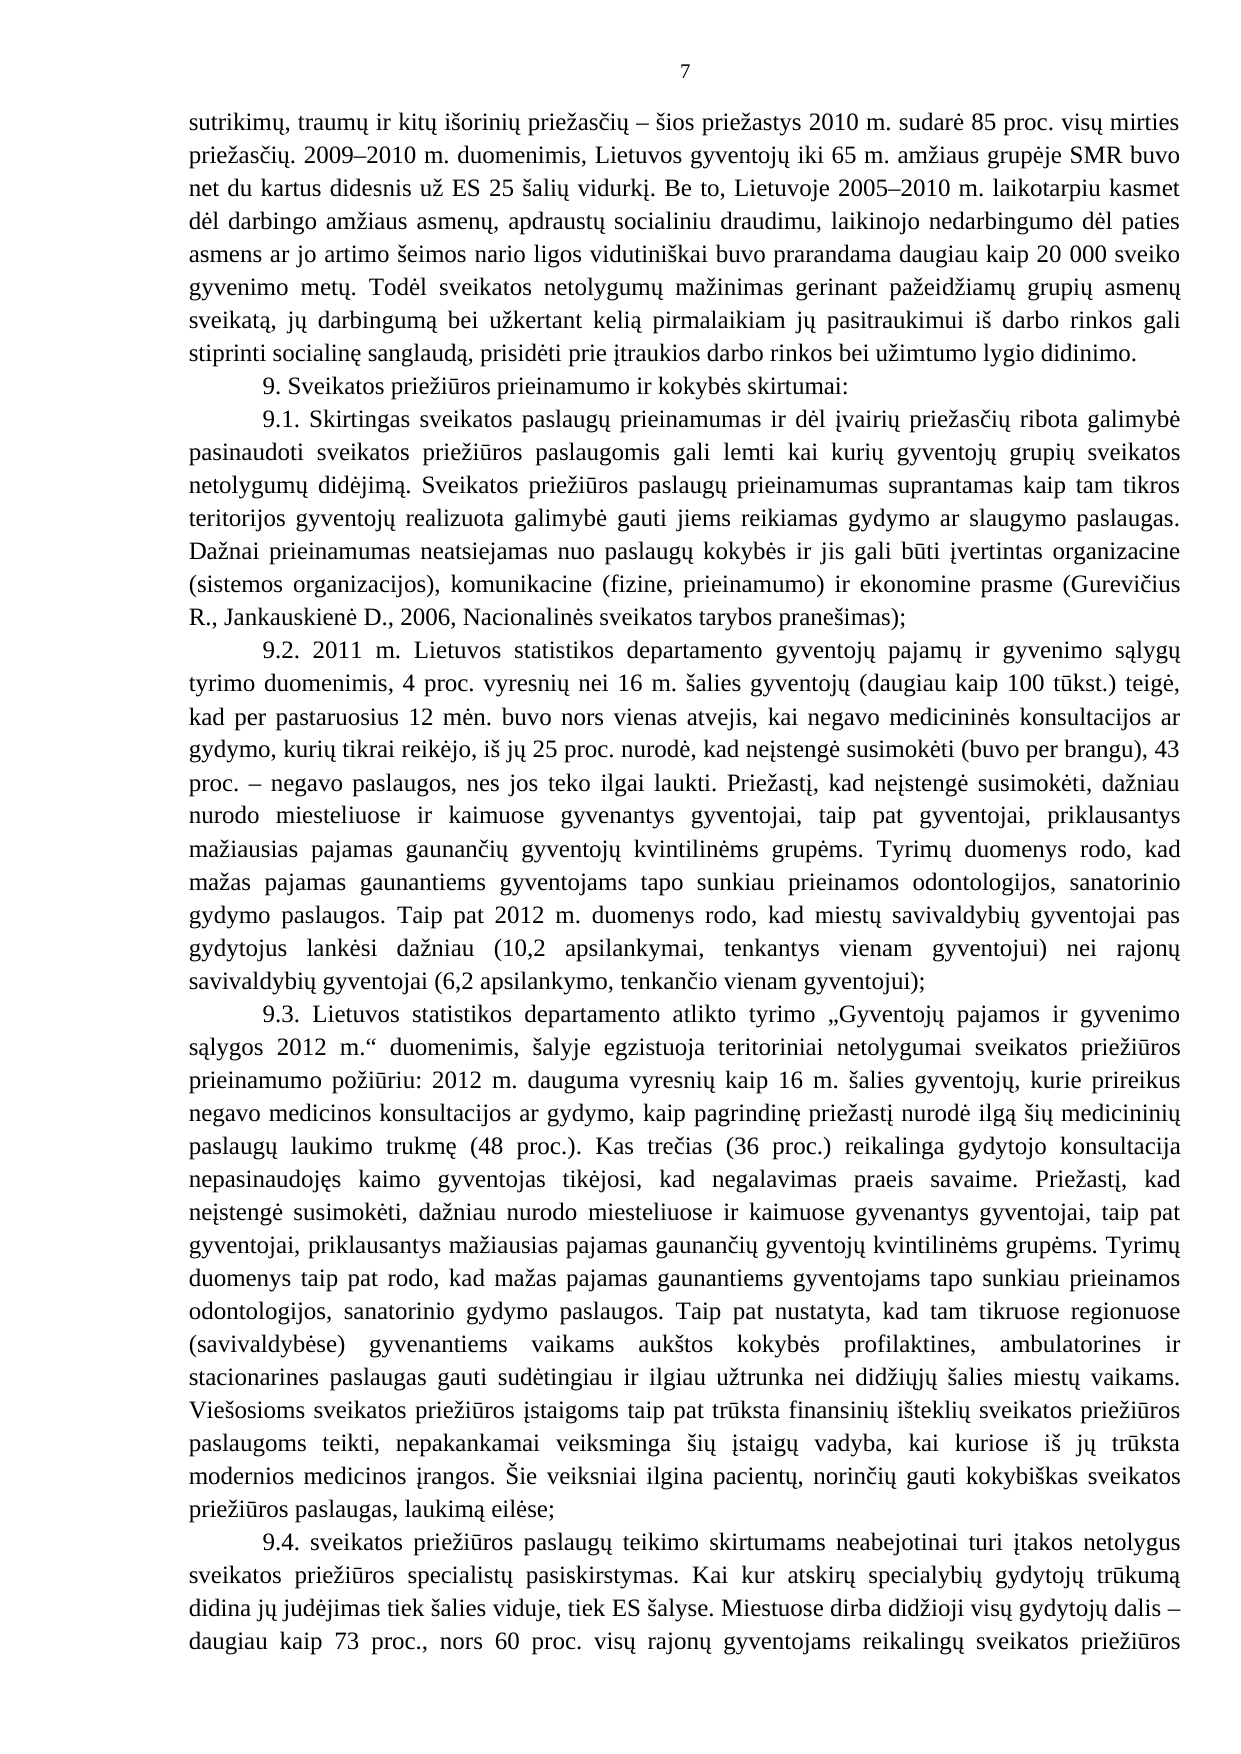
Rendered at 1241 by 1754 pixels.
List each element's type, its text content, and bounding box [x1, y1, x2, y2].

text 9.4. sveikatos priežiūros paslaugų teikimo skirtumams neabejotinai turi įtakos netolygus sveikatos priežiūros specialistų pasiskirstymas. Kai kur atskirų specialybių gydytojų trūkumą didina jų judėjimas tiek šalies viduje, tiek ES šalyse. Miestuose dirba didžioji visų gydytojų dalis – daugiau kaip 73 proc., nors 60 proc. visų rajonų gyventojams reikalingų sveikatos priežiūros [188, 1527, 1181, 1655]
text 9.1. Skirtingas sveikatos paslaugų prieinamumas ir dėl įvairių priežasčių ribota galimybė pasinaudoti sveikatos priežiūros paslaugomis gali lemti kai kurių gyventojų grupių sveikatos netolygumų didėjimą. Sveikatos priežiūros paslaugų prieinamumas suprantamas kaip tam tikros teritorijos gyventojų realizuota galimybė gauti jiems reikiamas gydymo ar slaugymo paslaugas. Dažnai prieinamumas neatsiejamas nuo paslaugų kokybės ir jis gali būti įvertintas organizacine (sistemos organizacijos), komunikacine (fizine, prieinamumo) ir ekonomine prasme (Gurevičius R., Jankauskienė D., 2006, Nacionalinės sveikatos tarybos pranešimas); [188, 404, 1181, 631]
text 9. Sveikatos priežiūros prieinamumo ir kokybės skirtumai: [188, 371, 1181, 400]
text 9.2. 2011 m. Lietuvos statistikos departamento gyventojų pajamų ir gyvenimo sąlygų tyrimo duomenimis, 4 proc. vyresnių nei 16 m. šalies gyventojų (daugiau kaip 100 tūkst.) teigė, kad per pastaruosius 12 mėn. buvo nors vienas atvejis, kai negavo medicininės konsultacijos ar gydymo, kurių tikrai reikėjo, iš jų 25 proc. nurodė, kad neįstengė susimokėti (buvo per brangu), 43 proc. – negavo paslaugos, nes jos teko ilgai laukti. Priežastį, kad neįstengė susimokėti, dažniau nurodo miesteliuose ir kaimuose gyvenantys gyventojai, taip pat gyventojai, priklausantys mažiausias pajamas gaunančių gyventojų kvintilinėms grupėms. Tyrimų duomenys rodo, kad mažas pajamas gaunantiems gyventojams tapo sunkiau prieinamos odontologijos, sanatorinio gydymo paslaugos. Taip pat 2012 m. duomenys rodo, kad miestų savivaldybių gyventojai pas gydytojus lankėsi dažniau (10,2 apsilankymai, tenkantys vienam gyventojui) nei rajonų savivaldybių gyventojai (6,2 apsilankymo, tenkančio vienam gyventojui); [188, 636, 1181, 994]
text sutrikimų, traumų ir kitų išorinių priežasčių – šios priežastys 2010 m. sudarė 85 proc. visų mirties priežasčių. 2009–2010 m. duomenimis, Lietuvos gyventojų iki 65 m. amžiaus grupėje SMR buvo net du kartus didesnis už ES 25 šalių vidurkį. Be to, Lietuvoje 2005–2010 m. laikotarpiu kasmet dėl darbingo amžiaus asmenų, apdraustų socialiniu draudimu, laikinojo nedarbingumo dėl paties asmens ar jo artimo šeimos nario ligos vidutiniškai buvo prarandama daugiau kaip 20 000 sveiko gyvenimo metų. Todėl sveikatos netolygumų mažinimas gerinant pažeidžiamų grupių asmenų sveikatą, jų darbingumą bei užkertant kelią pirmalaikiam jų pasitraukimui iš darbo rinkos gali stiprinti socialinę sanglaudą, prisidėti prie įtraukios darbo rinkos bei užimtumo lygio didinimo. [188, 107, 1181, 367]
text 9.3. Lietuvos statistikos departamento atlikto tyrimo „Gyventojų pajamos ir gyvenimo sąlygos 2012 m.“ duomenimis, šalyje egzistuoja teritoriniai netolygumai sveikatos priežiūros prieinamumo požiūriu: 2012 m. dauguma vyresnių kaip 16 m. šalies gyventojų, kurie prireikus negavo medicinos konsultacijos ar gydymo, kaip pagrindinę priežastį nurodė ilgą šių medicininių paslaugų laukimo trukmę (48 proc.). Kas trečias (36 proc.) reikalinga gydytojo konsultacija nepasinaudojęs kaimo gyventojas tikėjosi, kad negalavimas praeis savaime. Priežastį, kad neįstengė susimokėti, dažniau nurodo miesteliuose ir kaimuose gyvenantys gyventojai, taip pat gyventojai, priklausantys mažiausias pajamas gaunančių gyventojų kvintilinėms grupėms. Tyrimų duomenys taip pat rodo, kad mažas pajamas gaunantiems gyventojams tapo sunkiau prieinamos odontologijos, sanatorinio gydymo paslaugos. Taip pat nustatyta, kad tam tikruose regionuose (savivaldybėse) gyvenantiems vaikams aukštos kokybės profilaktines, ambulatorines ir stacionarines paslaugas gauti sudėtingiau ir ilgiau užtrunka nei didžiųjų šalies miestų vaikams. Viešosioms sveikatos priežiūros įstaigoms taip pat trūksta finansinių išteklių sveikatos priežiūros paslaugoms teikti, nepakankamai veiksminga šių įstaigų vadyba, kai kuriose iš jų trūksta modernios medicinos įrangos. Šie veiksniai ilgina pacientų, norinčių gauti kokybiškas sveikatos priežiūros paslaugas, laukimą eilėse; [188, 999, 1181, 1523]
